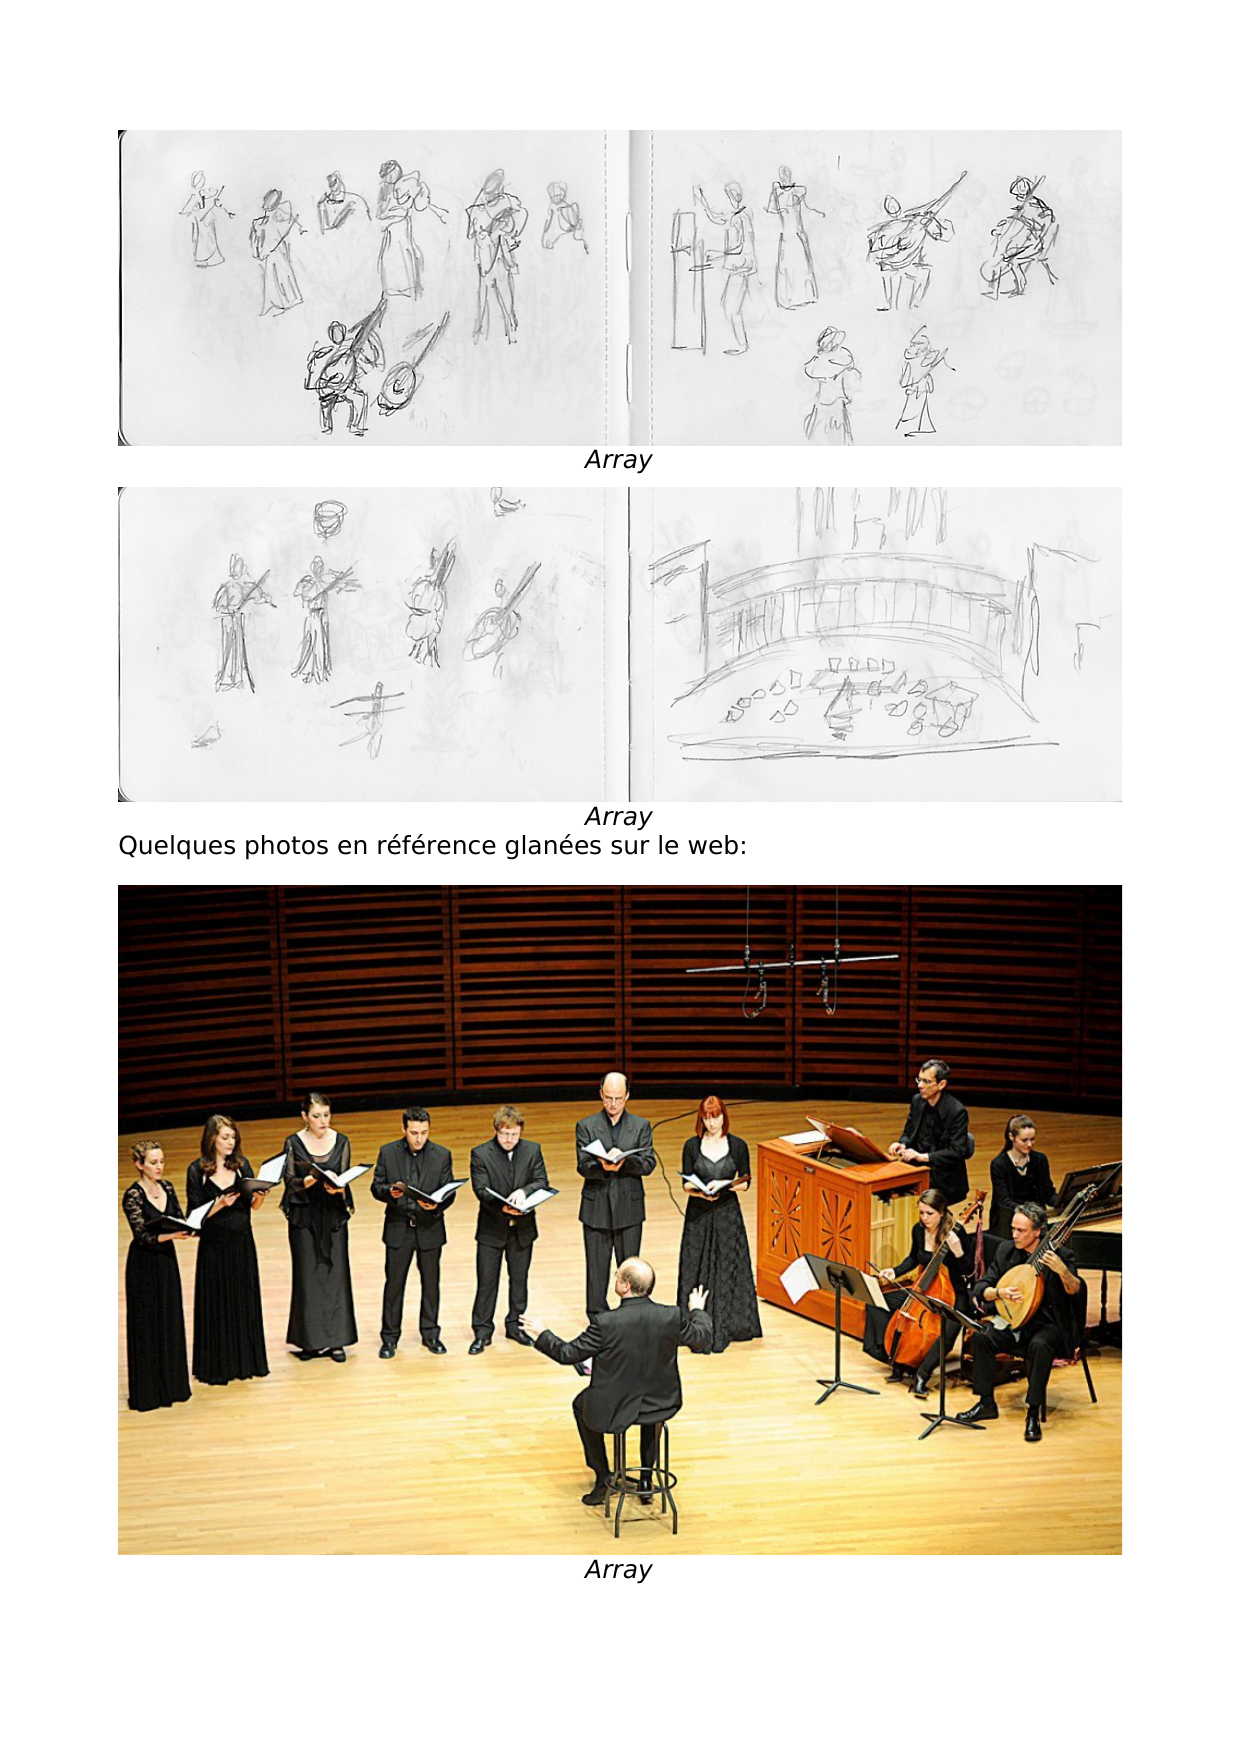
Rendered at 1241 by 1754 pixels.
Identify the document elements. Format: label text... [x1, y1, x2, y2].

text [118, 118, 1122, 130]
picture [118, 885, 1123, 1555]
picture [118, 487, 1123, 802]
text Array [118, 1555, 1122, 1584]
text Array [118, 802, 1122, 831]
text Array [118, 446, 1122, 474]
picture [118, 130, 1123, 446]
text [118, 474, 1122, 487]
text Quelques photos en référence glanées sur le web: [118, 831, 1122, 860]
